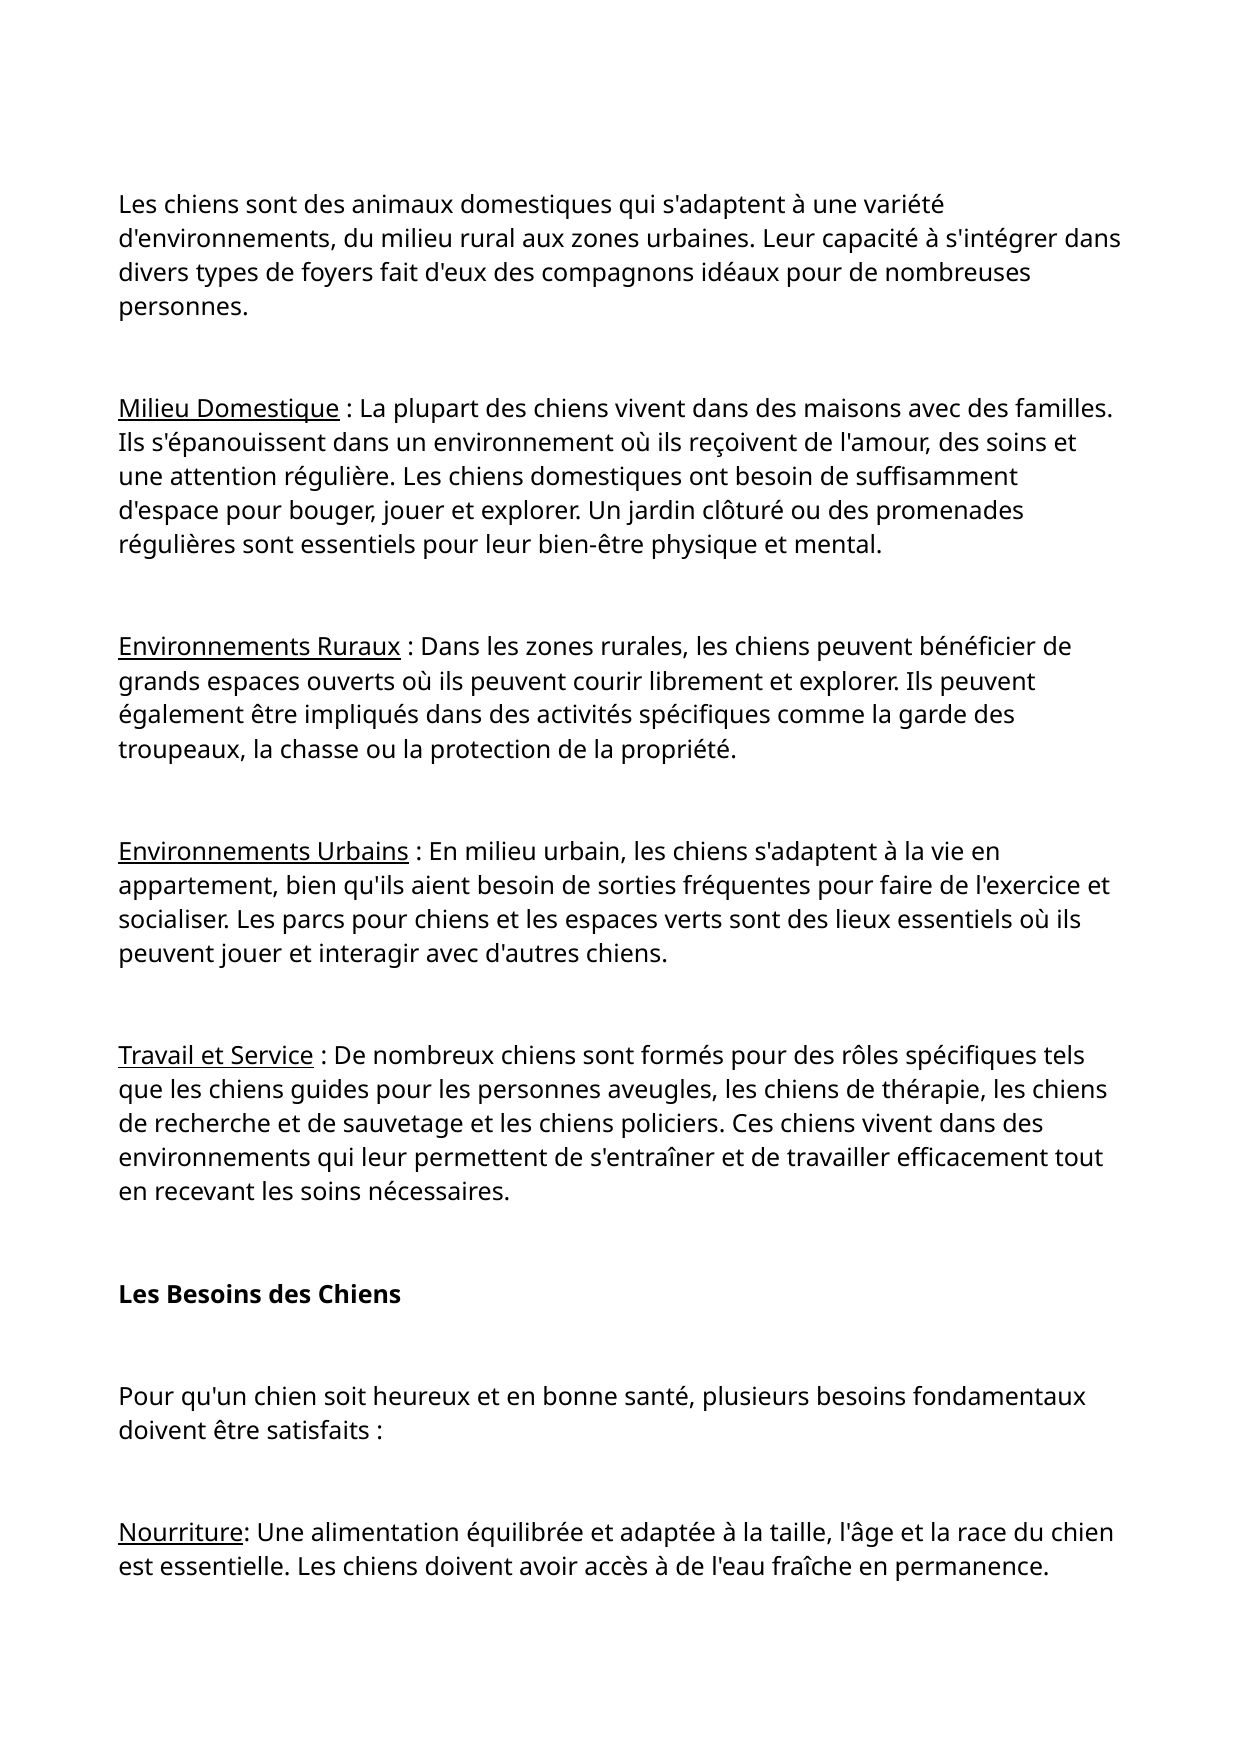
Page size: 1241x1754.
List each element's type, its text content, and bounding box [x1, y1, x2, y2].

text Les chiens sont des animaux domestiques qui s'adaptent à une variété d'environnements, du milieu rural aux zones urbaines. Leur capacité à s'intégrer dans divers types de foyers fait d'eux des compagnons idéaux pour de nombreuses personnes. [118, 186, 1122, 322]
text Milieu Domestique : La plupart des chiens vivent dans des maisons avec des familles. Ils s'épanouissent dans un environnement où ils reçoivent de l'amour, des soins et une attention régulière. Les chiens domestiques ont besoin de suffisamment d'espace pour bouger, jouer et explorer. Un jardin clôturé ou des promenades régulières sont essentiels pour leur bien-être physique et mental. [118, 391, 1122, 561]
text Les Besoins des Chiens [118, 1276, 1122, 1310]
text Pour qu'un chien soit heureux et en bonne santé, plusieurs besoins fondamentaux doivent être satisfaits : [118, 1378, 1122, 1447]
text Environnements Urbains : En milieu urbain, les chiens s'adaptent à la vie en appartement, bien qu'ils aient besoin de sorties fréquentes pour faire de l'exercice et socialiser. Les parcs pour chiens et les espaces verts sont des lieux essentiels où ils peuvent jouer et interagir avec d'autres chiens. [118, 833, 1122, 970]
text Nourriture: Une alimentation équilibrée et adaptée à la taille, l'âge et la race du chien est essentielle. Les chiens doivent avoir accès à de l'eau fraîche en permanence. [118, 1515, 1122, 1583]
text Environnements Ruraux : Dans les zones rurales, les chiens peuvent bénéficier de grands espaces ouverts où ils peuvent courir librement et explorer. Ils peuvent également être impliqués dans des activités spécifiques comme la garde des troupeaux, la chasse ou la protection de la propriété. [118, 629, 1122, 765]
text Travail et Service : De nombreux chiens sont formés pour des rôles spécifiques tels que les chiens guides pour les personnes aveugles, les chiens de thérapie, les chiens de recherche et de sauvetage et les chiens policiers. Ces chiens vivent dans des environnements qui leur permettent de s'entraîner et de travailler efficacement tout en recevant les soins nécessaires. [118, 1038, 1122, 1208]
